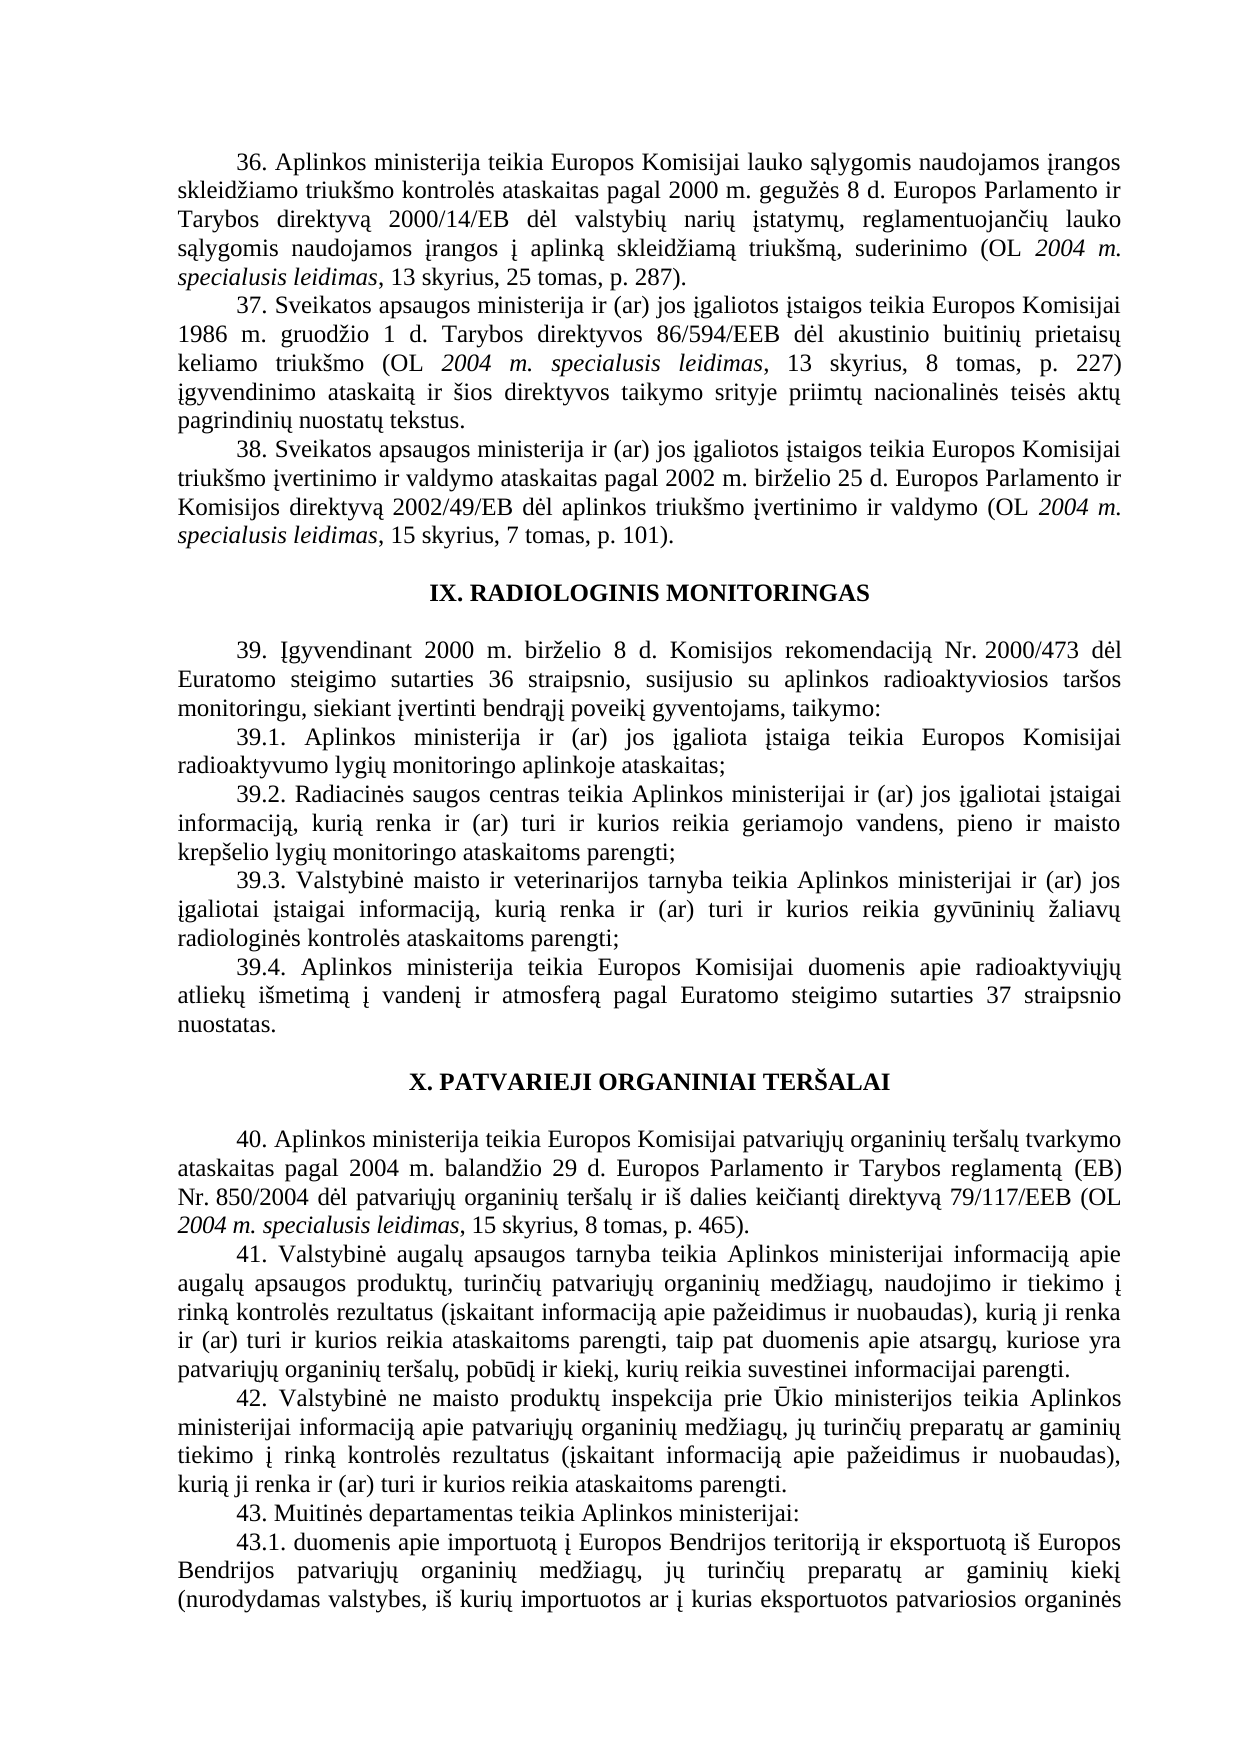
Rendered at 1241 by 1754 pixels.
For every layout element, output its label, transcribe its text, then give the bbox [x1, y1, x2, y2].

text IX. Radiologinis monitoringas [177, 578, 1122, 607]
text 39.4. Aplinkos ministerija teikia Europos Komisijai duomenis apie radioaktyviųjų atliekų išmetimą į vandenį ir atmosferą pagal Euratomo steigimo sutarties 37 straipsnio nuostatas. [177, 952, 1122, 1038]
text 43. Muitinės departamentas teikia Aplinkos ministerijai: [177, 1498, 1122, 1527]
text X. PATVARIEJI ORGANINIAI TERŠALAI [177, 1067, 1122, 1096]
text 36. Aplinkos ministerija teikia Europos Komisijai lauko sąlygomis naudojamos įrangos skleidžiamo triukšmo kontrolės ataskaitas pagal 2000 m. gegužės 8 d. Europos Parlamento ir Tarybos direktyvą 2000/14/EB dėl valstybių narių įstatymų, reglamentuojančių lauko sąlygomis naudojamos įrangos į aplinką skleidžiamą triukšmą, suderinimo (OL 2004 m. specialusis leidimas, 13 skyrius, 25 tomas, p. 287). [177, 147, 1122, 291]
text 39.3. Valstybinė maisto ir veterinarijos tarnyba teikia Aplinkos ministerijai ir (ar) jos įgaliotai įstaigai informaciją, kurią renka ir (ar) turi ir kurios reikia gyvūninių žaliavų radiologinės kontrolės ataskaitoms parengti; [177, 866, 1122, 952]
text 41. Valstybinė augalų apsaugos tarnyba teikia Aplinkos ministerijai informaciją apie augalų apsaugos produktų, turinčių patvariųjų organinių medžiagų, naudojimo ir tiekimo į rinką kontrolės rezultatus (įskaitant informaciją apie pažeidimus ir nuobaudas), kurią ji renka ir (ar) turi ir kurios reikia ataskaitoms parengti, taip pat duomenis apie atsargų, kuriose yra patvariųjų organinių teršalų, pobūdį ir kiekį, kurių reikia suvestinei informacijai parengti. [177, 1239, 1122, 1383]
text 39.1. Aplinkos ministerija ir (ar) jos įgaliota įstaiga teikia Europos Komisijai radioaktyvumo lygių monitoringo aplinkoje ataskaitas; [177, 722, 1122, 779]
text 39. Įgyvendinant 2000 m. birželio 8 d. Komisijos rekomendaciją Nr. 2000/473 dėl Euratomo steigimo sutarties 36 straipsnio, susijusio su aplinkos radioaktyviosios taršos monitoringu, siekiant įvertinti bendrąjį poveikį gyventojams, taikymo: [177, 636, 1122, 722]
text 38. Sveikatos apsaugos ministerija ir (ar) jos įgaliotos įstaigos teikia Europos Komisijai triukšmo įvertinimo ir valdymo ataskaitas pagal 2002 m. birželio 25 d. Europos Parlamento ir Komisijos direktyvą 2002/49/EB dėl aplinkos triukšmo įvertinimo ir valdymo (OL 2004 m. specialusis leidimas, 15 skyrius, 7 tomas, p. 101). [177, 434, 1122, 549]
text 37. Sveikatos apsaugos ministerija ir (ar) jos įgaliotos įstaigos teikia Europos Komisijai 1986 m. gruodžio 1 d. Tarybos direktyvos 86/594/EEB dėl akustinio buitinių prietaisų keliamo triukšmo (OL 2004 m. specialusis leidimas, 13 skyrius, 8 tomas, p. 227) įgyvendinimo ataskaitą ir šios direktyvos taikymo srityje priimtų nacionalinės teisės aktų pagrindinių nuostatų tekstus. [177, 291, 1122, 434]
text 39.2. Radiacinės saugos centras teikia Aplinkos ministerijai ir (ar) jos įgaliotai įstaigai informaciją, kurią renka ir (ar) turi ir kurios reikia geriamojo vandens, pieno ir maisto krepšelio lygių monitoringo ataskaitoms parengti; [177, 779, 1122, 866]
text 43.1. duomenis apie importuotą į Europos Bendrijos teritoriją ir eksportuotą iš Europos Bendrijos patvariųjų organinių medžiagų, jų turinčių preparatų ar gaminių kiekį (nurodydamas valstybes, iš kurių importuotos ar į kurias eksportuotos patvariosios organinės [177, 1527, 1122, 1613]
text 42. Valstybinė ne maisto produktų inspekcija prie Ūkio ministerijos teikia Aplinkos ministerijai informaciją apie patvariųjų organinių medžiagų, jų turinčių preparatų ar gaminių tiekimo į rinką kontrolės rezultatus (įskaitant informaciją apie pažeidimus ir nuobaudas), kurią ji renka ir (ar) turi ir kurios reikia ataskaitoms parengti. [177, 1383, 1122, 1498]
text 40. Aplinkos ministerija teikia Europos Komisijai patvariųjų organinių teršalų tvarkymo ataskaitas pagal 2004 m. balandžio 29 d. Europos Parlamento ir Tarybos reglamentą (EB) Nr. 850/2004 dėl patvariųjų organinių teršalų ir iš dalies keičiantį direktyvą 79/117/EEB (OL 2004 m. specialusis leidimas, 15 skyrius, 8 tomas, p. 465). [177, 1124, 1122, 1239]
